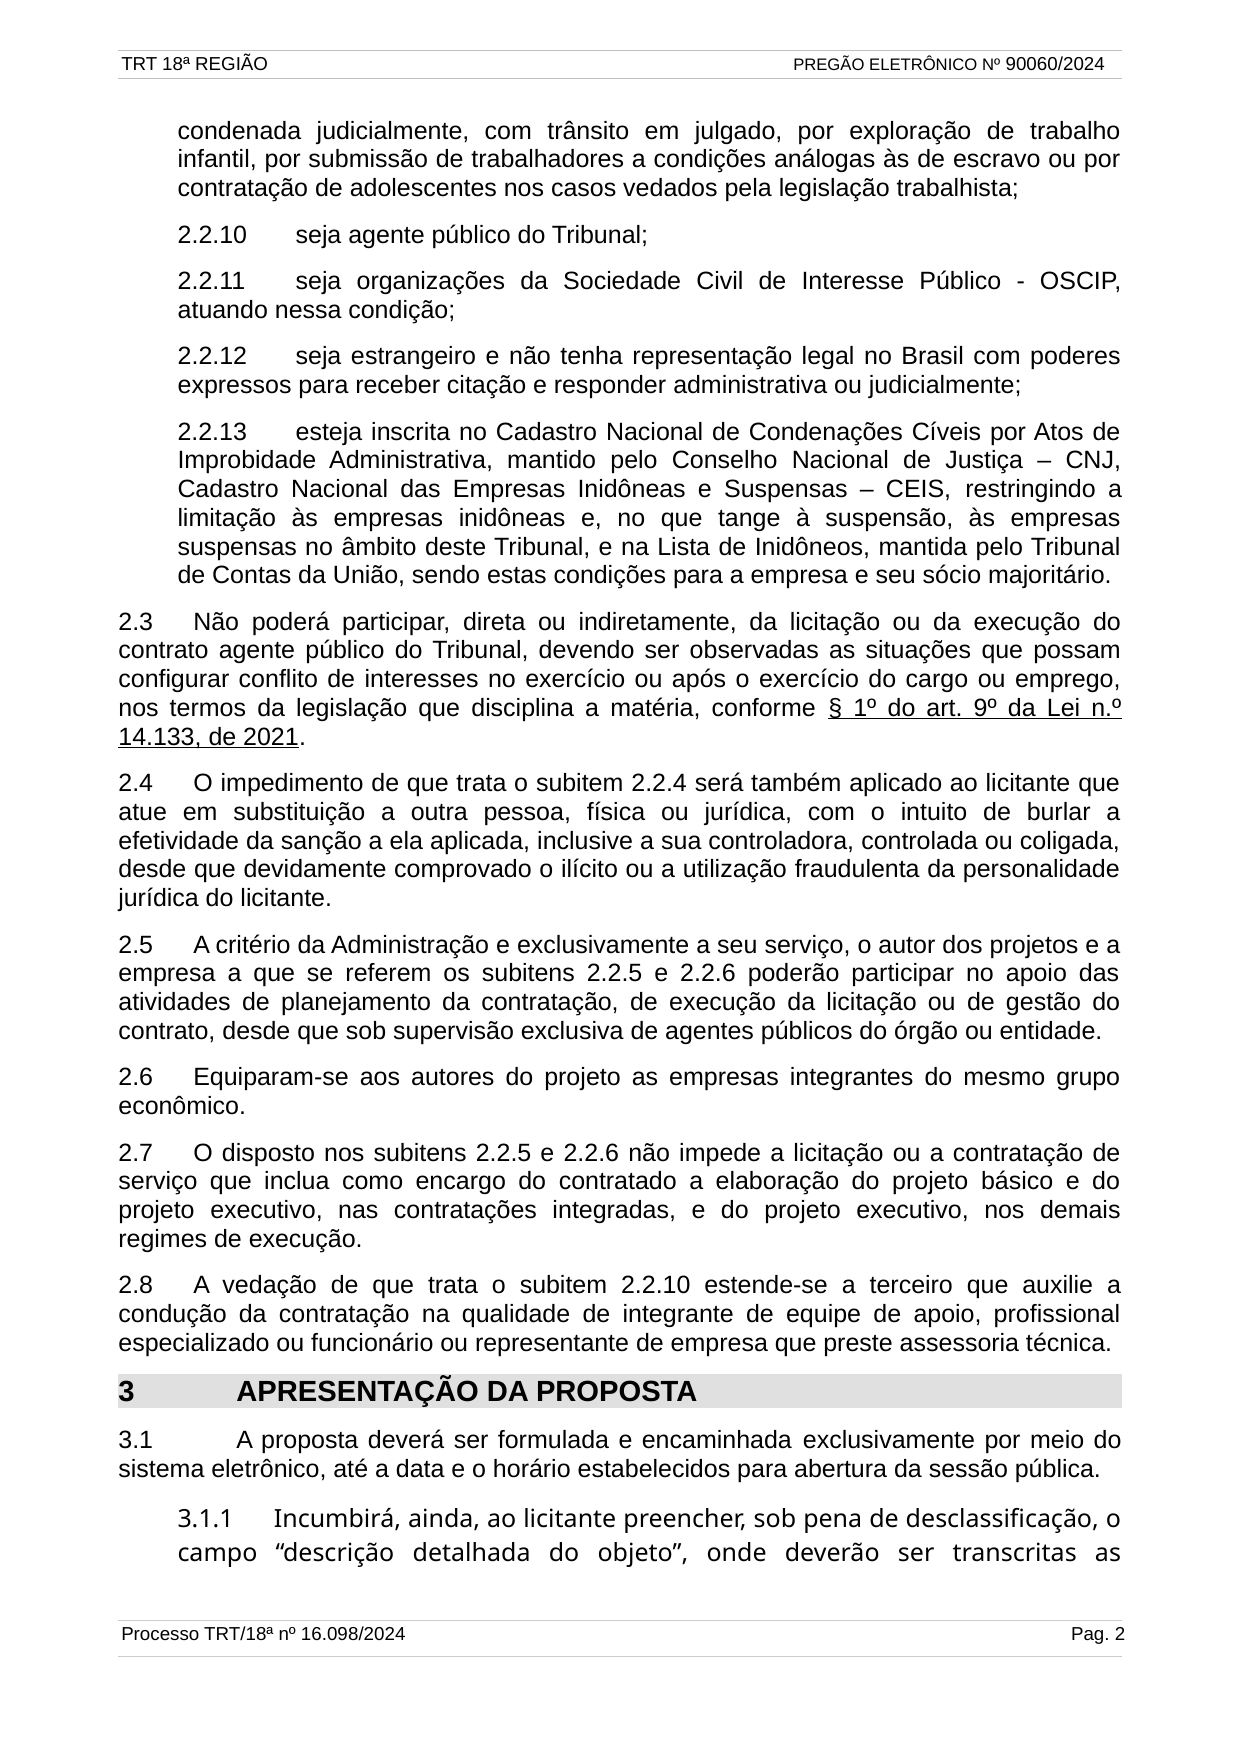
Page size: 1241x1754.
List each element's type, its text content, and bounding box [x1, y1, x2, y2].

text 2.2.13 esteja inscrita no Cadastro Nacional de Condenações Cíveis por Atos de Improbidade Administrativa, mantido pelo Conselho Nacional de Justiça – CNJ, Cadastro Nacional das Empresas Inidôneas e Suspensas – CEIS, restringindo a limitação às empresas inidôneas e, no que tange à suspensão, às empresas suspensas no âmbito deste Tribunal, e na Lista de Inidôneos, mantida pelo Tribunal de Contas da União, sendo estas condições para a empresa e seu sócio majoritário. [177, 416, 1122, 589]
text 2.8 A vedação de que trata o subitem 2.2.10 estende-se a terceiro que auxilie a condução da contratação na qualidade de integrante de equipe de apoio, profissional especializado ou funcionário ou representante de empresa que preste assessoria técnica. [118, 1270, 1122, 1356]
text 3.1 A proposta deverá ser formulada e encaminhada exclusivamente por meio do sistema eletrônico, até a data e o horário estabelecidos para abertura da sessão pública. [118, 1425, 1122, 1483]
text 3 APRESENTAÇÃO DA PROPOSTA [118, 1374, 1122, 1408]
text 2.4 O impedimento de que trata o subitem 2.2.4 será também aplicado ao licitante que atue em substituição a outra pessoa, física ou jurídica, com o intuito de burlar a efetividade da sanção a ela aplicada, inclusive a sua controladora, controlada ou coligada, desde que devidamente comprovado o ilícito ou a utilização fraudulenta da personalidade jurídica do licitante. [118, 768, 1122, 912]
text 2.2.12 seja estrangeiro e não tenha representação legal no Brasil com poderes expressos para receber citação e responder administrativa ou judicialmente; [177, 341, 1122, 399]
text condenada judicialmente, com trânsito em julgado, por exploração de trabalho infantil, por submissão de trabalhadores a condições análogas às de escravo ou por contratação de adolescentes nos casos vedados pela legislação trabalhista; [177, 116, 1122, 202]
text 2.5 A critério da Administração e exclusivamente a seu serviço, o autor dos projetos e a empresa a que se referem os subitens 2.2.5 e 2.2.6 poderão participar no apoio das atividades de planejamento da contratação, de execução da licitação ou de gestão do contrato, desde que sob supervisão exclusiva de agentes públicos do órgão ou entidade. [118, 929, 1122, 1044]
text 2.2.11 seja organizações da Sociedade Civil de Interesse Público - OSCIP, atuando nessa condição; [177, 266, 1122, 323]
text 3.1.1 Incumbirá, ainda, ao licitante preencher, sob pena de desclassificação, o campo “descrição detalhada do objeto”, onde deverão ser transcritas as [177, 1501, 1122, 1569]
text 2.2.10 seja agente público do Tribunal; [177, 219, 1122, 248]
text 2.3 Não poderá participar, direta ou indiretamente, da licitação ou da execução do contrato agente público do Tribunal, devendo ser observadas as situações que possam configurar conflito de interesses no exercício ou após o exercício do cargo ou emprego, nos termos da legislação que disciplina a matéria, conforme § 1º do art. 9º da Lei n.º 14.133, de 2021. [118, 607, 1122, 750]
text 2.6 Equiparam-se aos autores do projeto as empresas integrantes do mesmo grupo econômico. [118, 1062, 1122, 1120]
text 2.7 O disposto nos subitens 2.2.5 e 2.2.6 não impede a licitação ou a contratação de serviço que inclua como encargo do contratado a elaboração do projeto básico e do projeto executivo, nas contratações integradas, e do projeto executivo, nos demais regimes de execução. [118, 1137, 1122, 1252]
